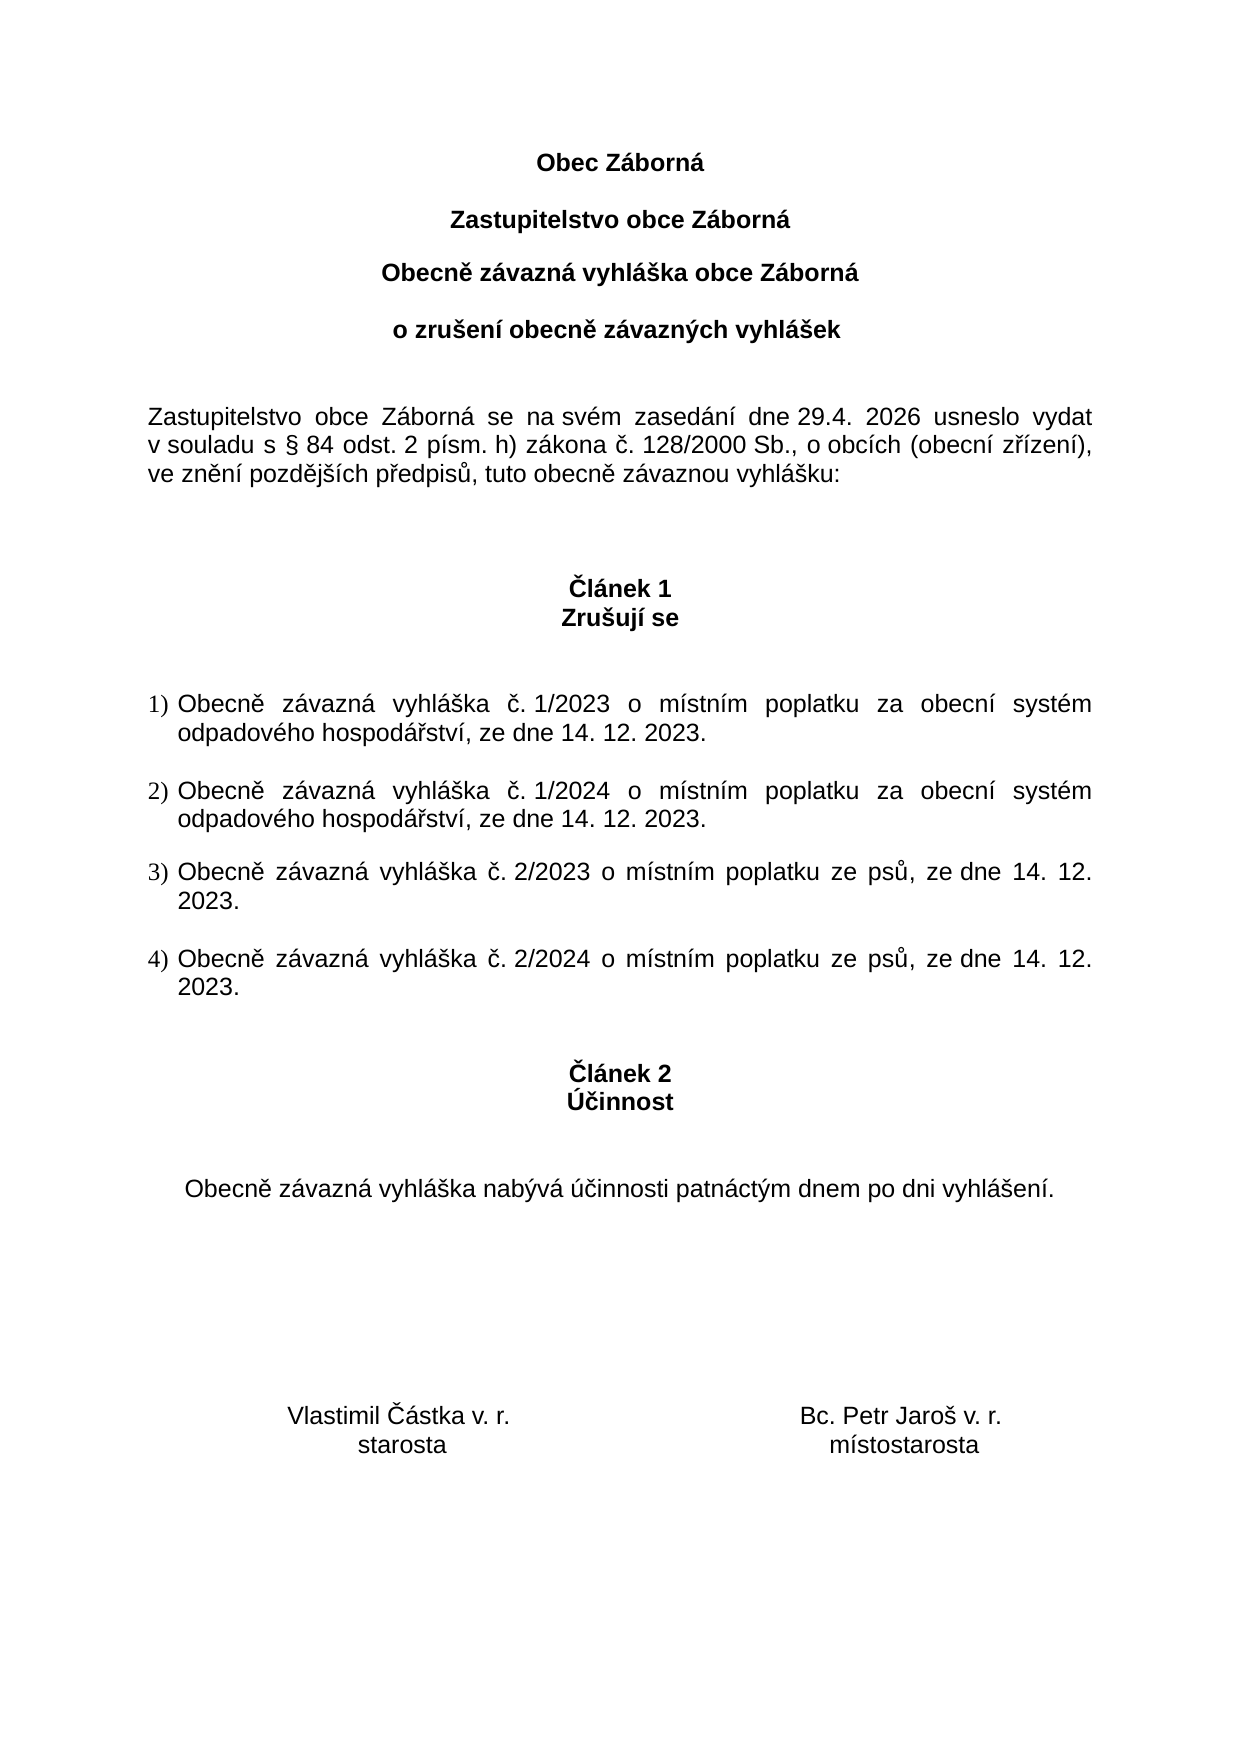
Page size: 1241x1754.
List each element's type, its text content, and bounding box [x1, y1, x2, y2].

text Obecně závazná vyhláška obce Záborná [148, 258, 1093, 287]
table_header Vlastimil Částka v. r. starosta [148, 1346, 650, 1464]
text Článek 1 [148, 574, 1093, 603]
text Obecně závazná vyhláška nabývá účinnosti patnáctým dnem po dni vyhlášení. [148, 1174, 1093, 1202]
list Obecně závazná vyhláška č. 2/2023 o místním poplatku ze psů, ze dne 14. 12. 2023. [148, 857, 1093, 915]
text Zrušují se [148, 603, 1093, 632]
text Účinnost [148, 1087, 1093, 1116]
text Zastupitelstvo obce Záborná se na svém zasedání dne 29.4. 2026 usneslo vydat v souladu s § 84 odst. 2 písm. h) zákona č. 128/2000 Sb., o obcích (obecní zřízení), ve znění pozdějších předpisů, tuto obecně závaznou vyhlášku: [148, 402, 1093, 488]
table_header Bc. Petr Jaroš v. r. místostarosta [650, 1346, 1152, 1464]
text Článek 2 [148, 1059, 1093, 1087]
text Obec Záborná [148, 148, 1093, 176]
text o zrušení obecně závazných vyhlášek [148, 287, 1093, 344]
text Zastupitelstvo obce Záborná [148, 176, 1093, 234]
list Obecně závazná vyhláška č. 2/2024 o místním poplatku ze psů, ze dne 14. 12. 2023. [148, 943, 1093, 1001]
list Obecně závazná vyhláška č. 1/2023 o místním poplatku za obecní systém odpadového hospodářství, ze dne 14. 12. 2023. [148, 689, 1093, 747]
list Obecně závazná vyhláška č. 1/2024 o místním poplatku za obecní systém odpadového hospodářství, ze dne 14. 12. 2023. [148, 776, 1093, 833]
